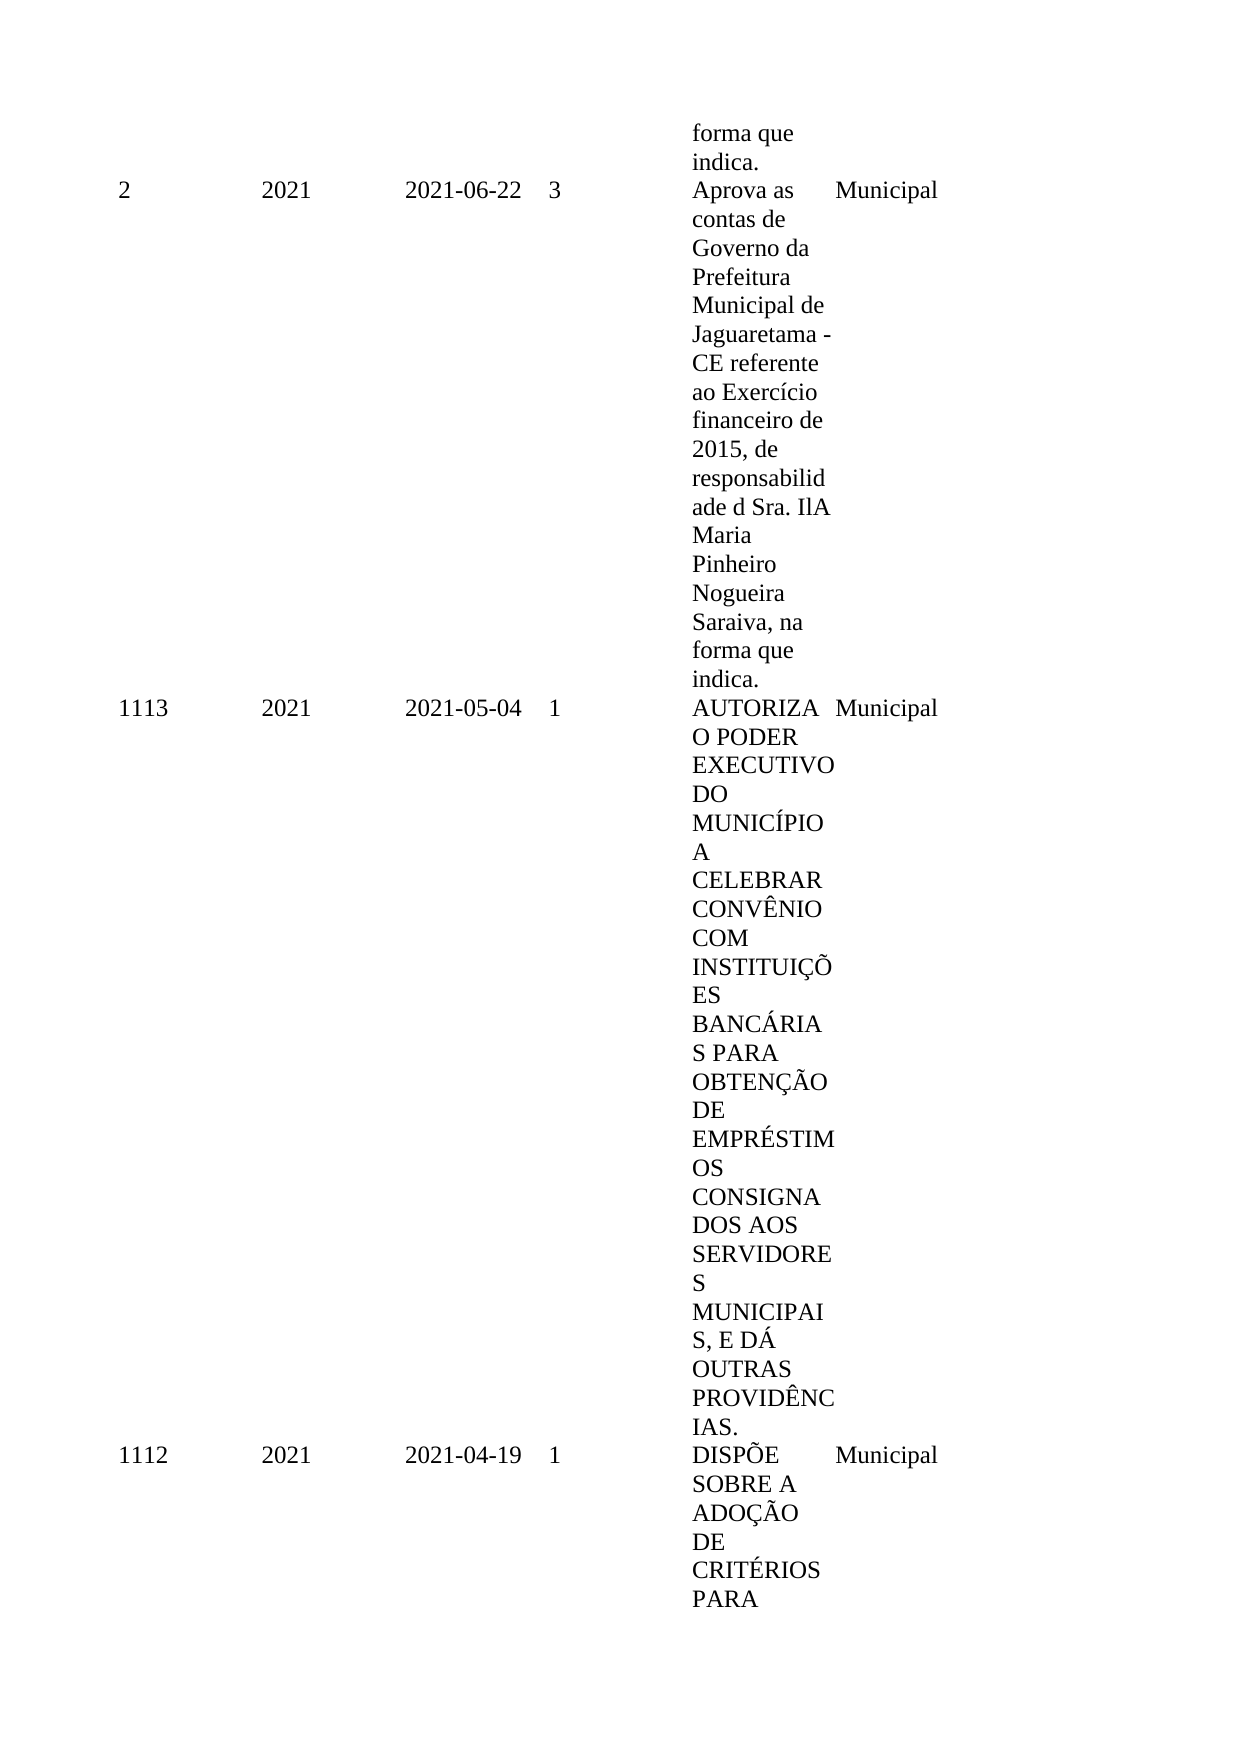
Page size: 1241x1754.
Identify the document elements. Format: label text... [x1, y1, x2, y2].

table_cell 2 [118, 176, 261, 693]
table_cell 2021-06-22 [405, 176, 548, 693]
table_cell DISPÕE SOBRE A ADOÇÃO DE CRITÉRIOS PARA [692, 1441, 835, 1613]
table_cell [405, 118, 548, 176]
table_cell [261, 118, 405, 176]
table_cell 1 [548, 1441, 692, 1613]
table_cell 2021-04-19 [405, 1441, 548, 1613]
table_cell 2021-05-04 [405, 693, 548, 1441]
table_cell Municipal [835, 693, 979, 1441]
table_cell 1112 [118, 1441, 261, 1613]
table_cell [979, 176, 1122, 693]
table_cell AUTORIZA O PODER EXECUTIVO DO MUNICÍPIO A CELEBRAR CONVÊNIO COM INSTITUIÇÕES BANCÁRIAS PARA OBTENÇÃO DE EMPRÉSTIMOS CONSIGNADOS AOS SERVIDORES MUNICIPAIS, E DÁ OUTRAS PROVIDÊNCIAS. [692, 693, 835, 1441]
table_cell 2021 [261, 693, 405, 1441]
table_cell 2021 [261, 1441, 405, 1613]
table_cell [979, 693, 1122, 1441]
table_cell [979, 118, 1122, 176]
table_cell 1 [548, 693, 692, 1441]
table_cell 3 [548, 176, 692, 693]
table_cell 1113 [118, 693, 261, 1441]
table_cell [979, 1441, 1122, 1613]
table_cell [835, 118, 979, 176]
table_cell Aprova as contas de Governo da Prefeitura Municipal de Jaguaretama - CE referente ao Exercício financeiro de 2015, de responsabilidade d Sra. IlA Maria Pinheiro Nogueira Saraiva, na forma que indica. [692, 176, 835, 693]
table_cell [548, 118, 692, 176]
table_cell forma que indica. [692, 118, 835, 176]
table_cell [118, 118, 261, 176]
table_cell 2021 [261, 176, 405, 693]
table_cell Municipal [835, 176, 979, 693]
table_cell Municipal [835, 1441, 979, 1613]
